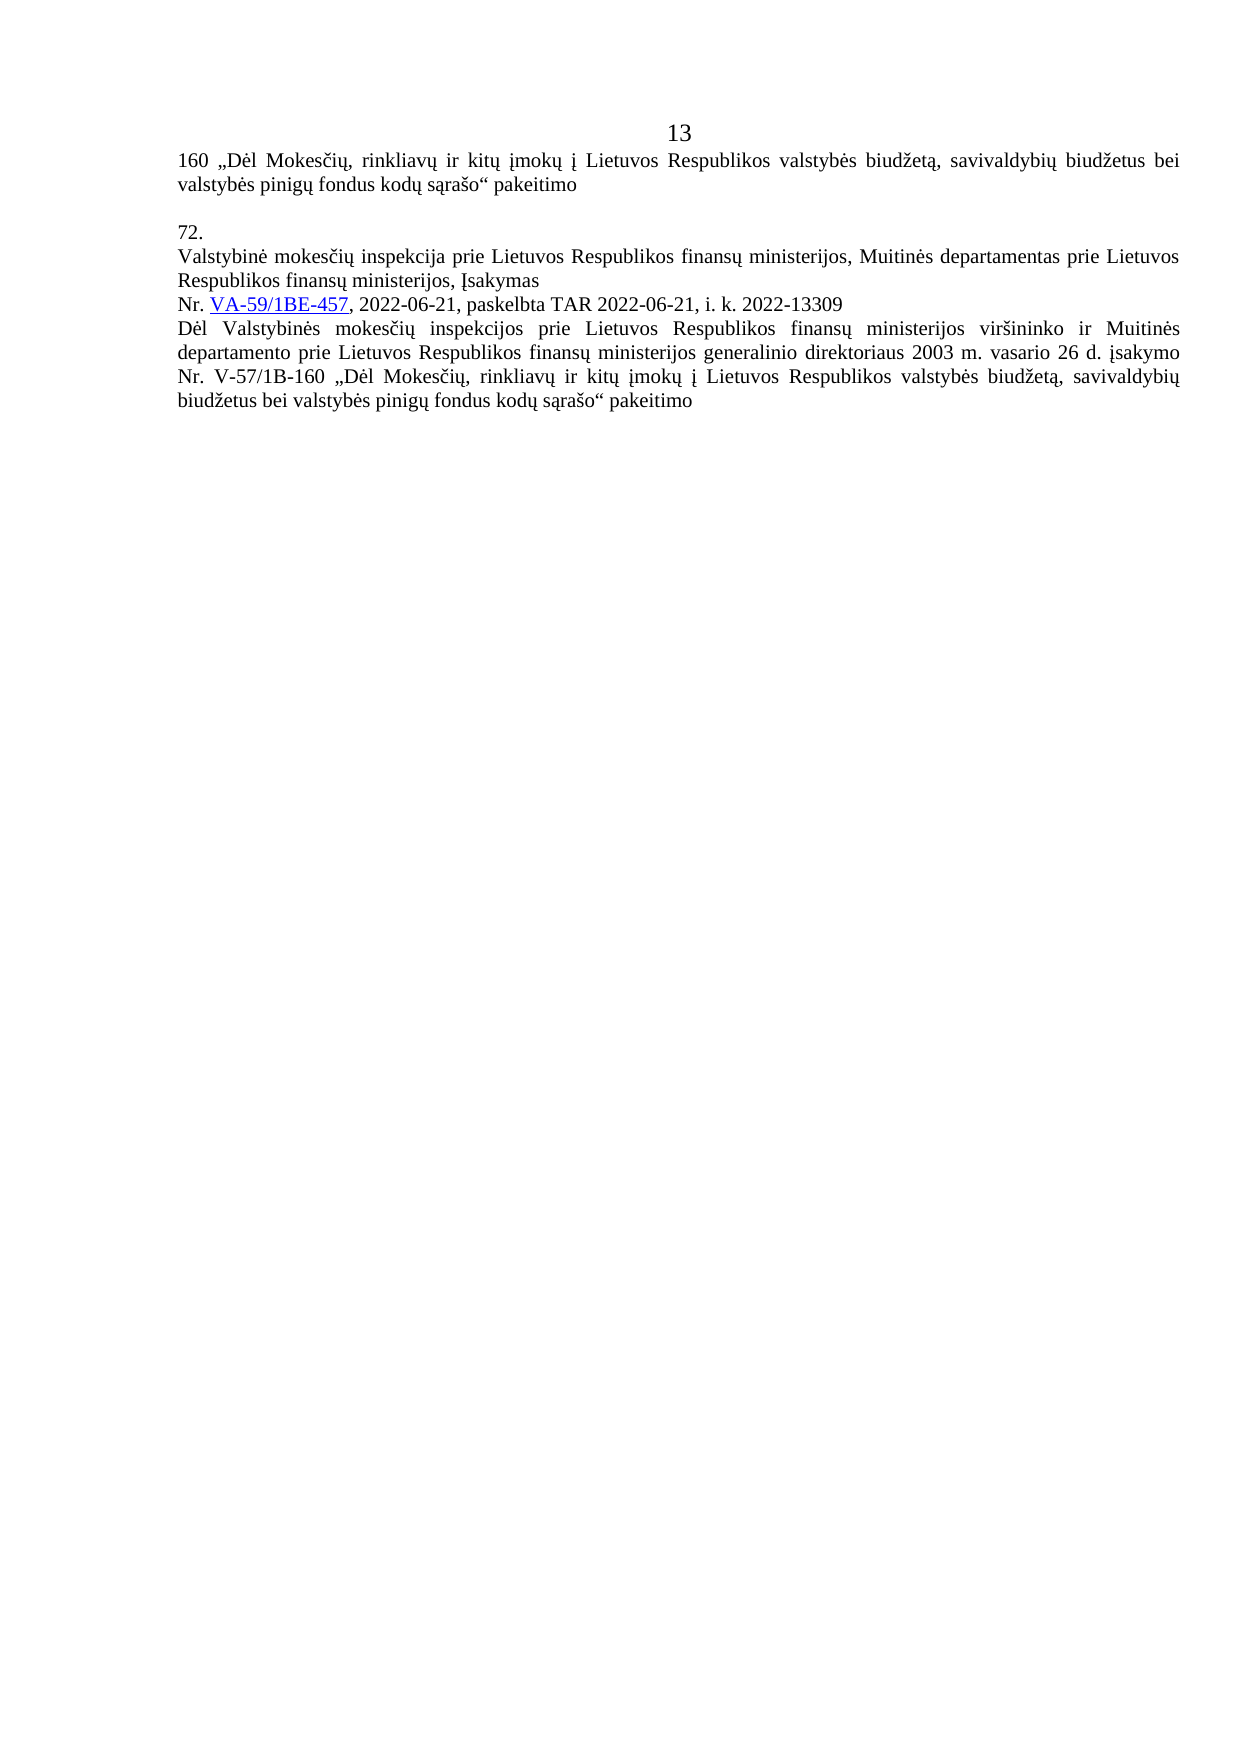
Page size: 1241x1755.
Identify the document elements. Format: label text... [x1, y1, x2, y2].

text 72. [177, 220, 1181, 244]
text Dėl Valstybinės mokesčių inspekcijos prie Lietuvos Respublikos finansų ministerijos viršininko ir Muitinės departamento prie Lietuvos Respublikos finansų ministerijos generalinio direktoriaus 2003 m. vasario 26 d. įsakymo Nr. V-57/1B-160 „Dėl Mokesčių, rinkliavų ir kitų įmokų į Lietuvos Respublikos valstybės biudžetą, savivaldybių biudžetus bei valstybės pinigų fondus kodų sąrašo“ pakeitimo [177, 316, 1181, 412]
text 160 „Dėl Mokesčių, rinkliavų ir kitų įmokų į Lietuvos Respublikos valstybės biudžetą, savivaldybių biudžetus bei valstybės pinigų fondus kodų sąrašo“ pakeitimo [177, 148, 1181, 196]
text Nr. VA-59/1BE-457, 2022-06-21, paskelbta TAR 2022-06-21, i. k. 2022-13309 [177, 292, 1181, 316]
text Valstybinė mokesčių inspekcija prie Lietuvos Respublikos finansų ministerijos, Muitinės departamentas prie Lietuvos Respublikos finansų ministerijos, Įsakymas [177, 244, 1181, 292]
